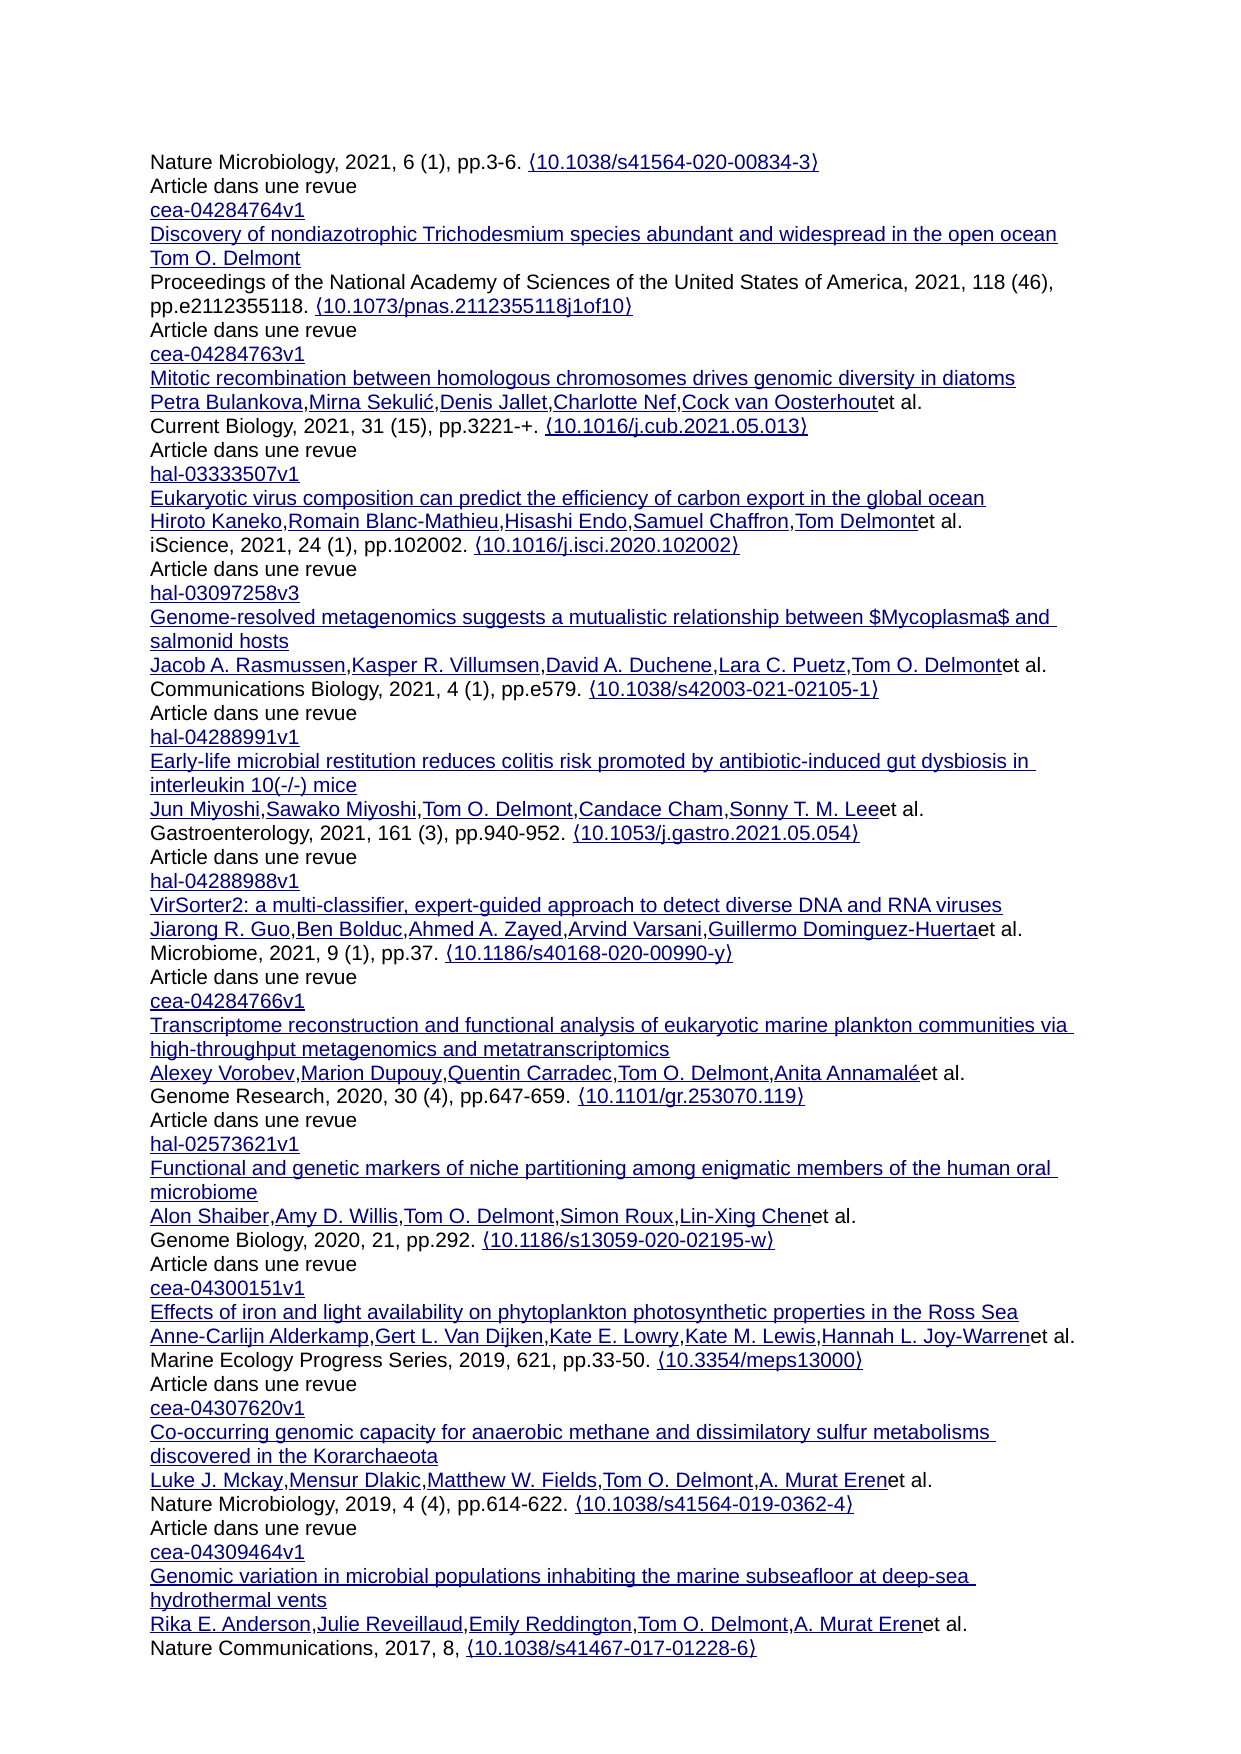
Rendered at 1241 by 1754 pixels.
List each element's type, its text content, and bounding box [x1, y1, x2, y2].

table_cell Early-life microbial restitution reduces colitis risk promoted by antibiotic-induced gut dysbiosis in interleukin 10(-/-) mice Jun Miyoshi,Sawako Miyoshi,Tom O. Delmont,Candace Cham,Sonny T. M. Leeet al. Gastroenterology, 2021, 161 (3), pp.940-952. ⟨10.1053/j.gastro.2021.05.054⟩ Article dans une revue hal-04288988v1 [150, 749, 1090, 893]
table_cell Nature Microbiology, 2021, 6 (1), pp.3-6. ⟨10.1038/s41564-020-00834-3⟩ Article dans une revue cea-04284764v1 [150, 150, 1090, 222]
table_cell Genomic variation in microbial populations inhabiting the marine subseafloor at deep-sea hydrothermal vents Rika E. Anderson,Julie Reveillaud,Emily Reddington,Tom O. Delmont,A. Murat Erenet al. Nature Communications, 2017, 8, ⟨10.1038/s41467-017-01228-6⟩ [150, 1564, 1090, 1659]
table_cell Transcriptome reconstruction and functional analysis of eukaryotic marine plankton communities via high-throughput metagenomics and metatranscriptomics Alexey Vorobev,Marion Dupouy,Quentin Carradec,Tom O. Delmont,Anita Annamaléet al. Genome Research, 2020, 30 (4), pp.647-659. ⟨10.1101/gr.253070.119⟩ Article dans une revue hal-02573621v1 [150, 1013, 1090, 1156]
table_cell Mitotic recombination between homologous chromosomes drives genomic diversity in diatoms Petra Bulankova,Mirna Sekulić,Denis Jallet,Charlotte Nef,Cock van Oosterhoutet al. Current Biology, 2021, 31 (15), pp.3221-+. ⟨10.1016/j.cub.2021.05.013⟩ Article dans une revue hal-03333507v1 [150, 366, 1090, 485]
table_cell Eukaryotic virus composition can predict the efficiency of carbon export in the global ocean Hiroto Kaneko,Romain Blanc-Mathieu,Hisashi Endo,Samuel Chaffron,Tom Delmontet al. iScience, 2021, 24 (1), pp.102002. ⟨10.1016/j.isci.2020.102002⟩ Article dans une revue hal-03097258v3 [150, 485, 1090, 605]
table_cell Co-occurring genomic capacity for anaerobic methane and dissimilatory sulfur metabolisms discovered in the Korarchaeota Luke J. Mckay,Mensur Dlakic,Matthew W. Fields,Tom O. Delmont,A. Murat Erenet al. Nature Microbiology, 2019, 4 (4), pp.614-622. ⟨10.1038/s41564-019-0362-4⟩ Article dans une revue cea-04309464v1 [150, 1420, 1090, 1563]
table_cell Effects of iron and light availability on phytoplankton photosynthetic properties in the Ross Sea Anne-Carlijn Alderkamp,Gert L. Van Dijken,Kate E. Lowry,Kate M. Lewis,Hannah L. Joy-Warrenet al. Marine Ecology Progress Series, 2019, 621, pp.33-50. ⟨10.3354/meps13000⟩ Article dans une revue cea-04307620v1 [150, 1300, 1090, 1420]
table_cell Discovery of nondiazotrophic Trichodesmium species abundant and widespread in the open ocean Tom O. Delmont Proceedings of the National Academy of Sciences of the United States of America, 2021, 118 (46), pp.e2112355118. ⟨10.1073/pnas.2112355118j1of10⟩ Article dans une revue cea-04284763v1 [150, 222, 1090, 366]
table_cell VirSorter2: a multi-classifier, expert-guided approach to detect diverse DNA and RNA viruses Jiarong R. Guo,Ben Bolduc,Ahmed A. Zayed,Arvind Varsani,Guillermo Dominguez-Huertaet al. Microbiome, 2021, 9 (1), pp.37. ⟨10.1186/s40168-020-00990-y⟩ Article dans une revue cea-04284766v1 [150, 893, 1090, 1012]
table_cell Genome-resolved metagenomics suggests a mutualistic relationship between $Mycoplasma$ and salmonid hosts Jacob A. Rasmussen,Kasper R. Villumsen,David A. Duchene,Lara C. Puetz,Tom O. Delmontet al. Communications Biology, 2021, 4 (1), pp.e579. ⟨10.1038/s42003-021-02105-1⟩ Article dans une revue hal-04288991v1 [150, 605, 1090, 749]
table_cell Functional and genetic markers of niche partitioning among enigmatic members of the human oral microbiome Alon Shaiber,Amy D. Willis,Tom O. Delmont,Simon Roux,Lin-Xing Chenet al. Genome Biology, 2020, 21, pp.292. ⟨10.1186/s13059-020-02195-w⟩ Article dans une revue cea-04300151v1 [150, 1156, 1090, 1300]
